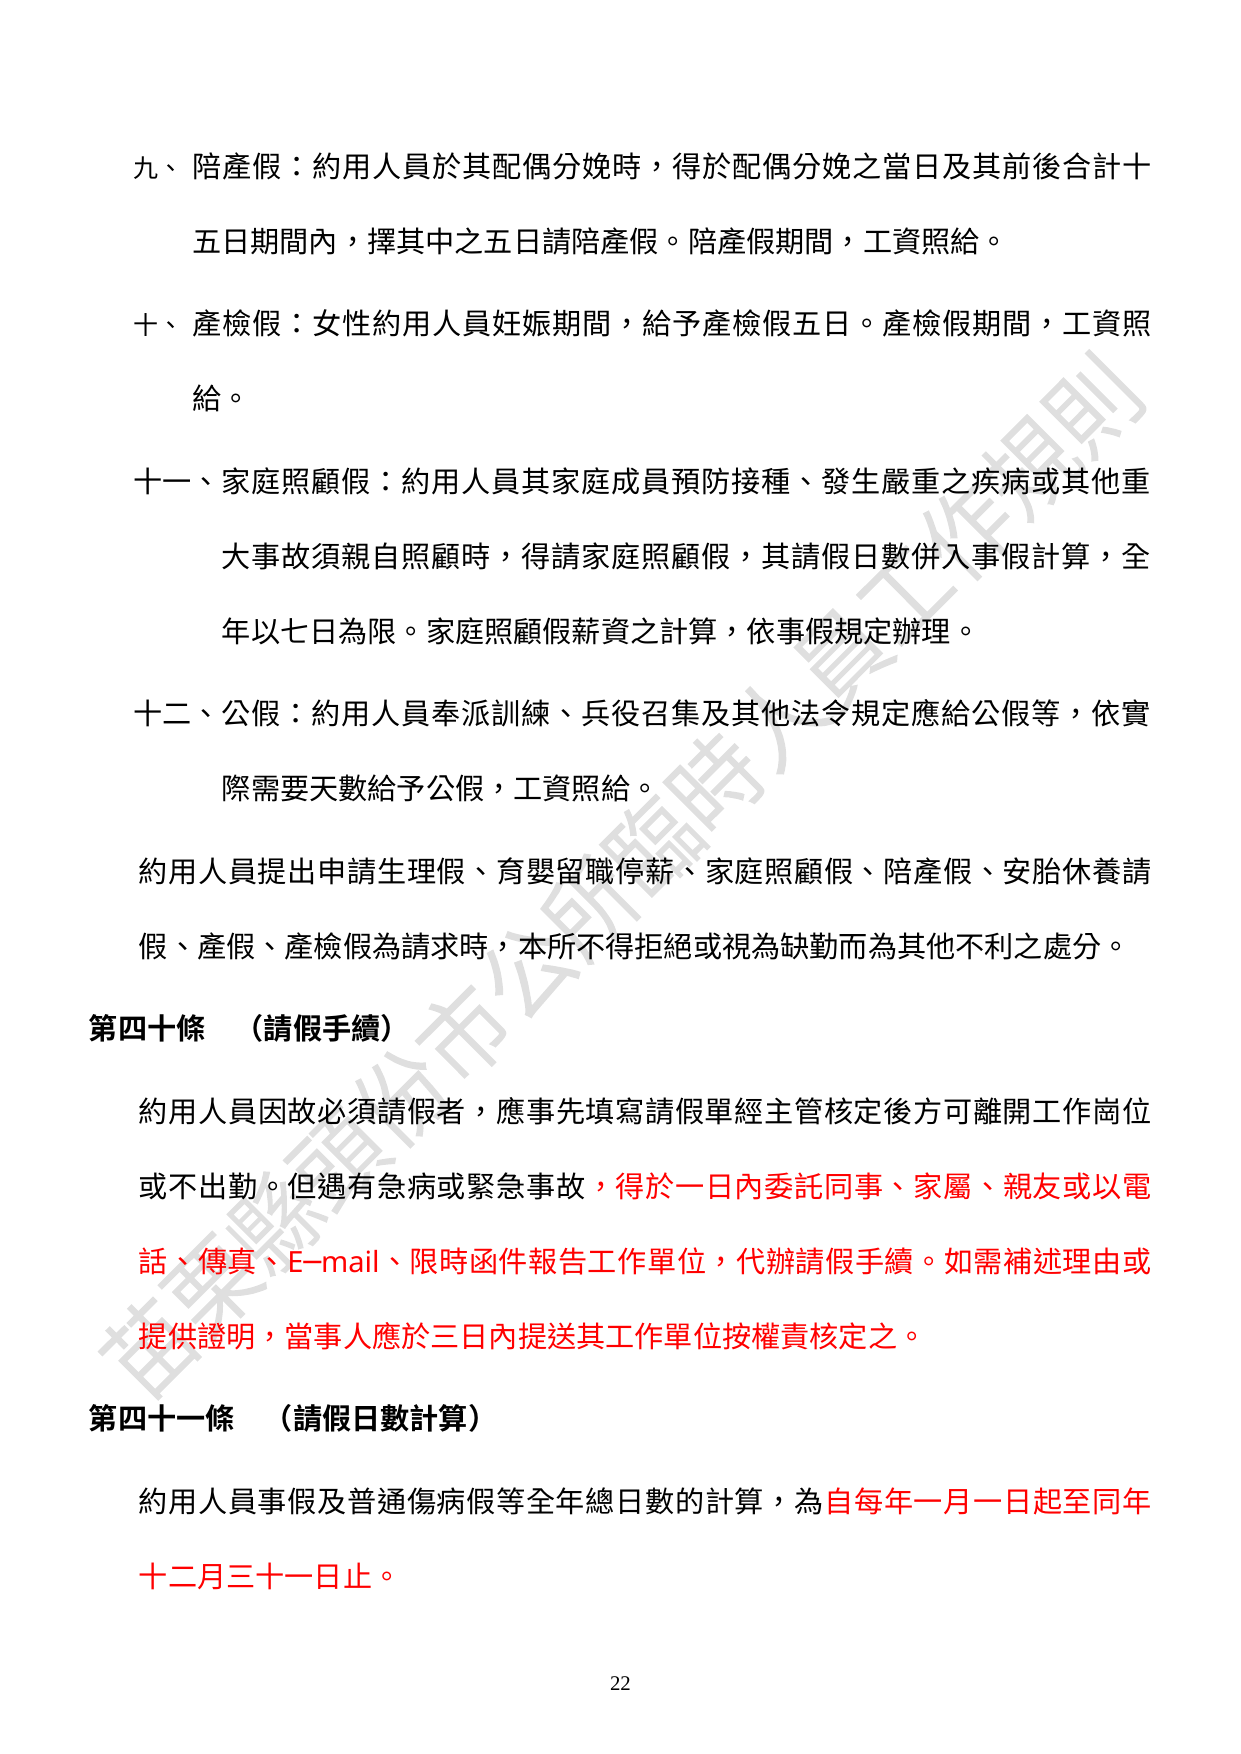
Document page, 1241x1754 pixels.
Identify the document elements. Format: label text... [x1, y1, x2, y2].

text 約用人員事假及普通傷病假等全年總日數的計算，為自每年一月一日起至同年十二月三十一日止。 [139, 1462, 1152, 1612]
text 約用人員提出申請生理假、育嬰留職停薪、家庭照顧假、陪產假、安胎休養請假、產假、產檢假為請求時，本所不得拒絕或視為缺勤而為其他不利之處分。 [139, 832, 1152, 982]
list 陪產假：約用人員於其配偶分娩時，得於配偶分娩之當日及其前後合計十五日期間內，擇其中之五日請陪產假。陪產假期間，工資照給。 [133, 127, 1152, 277]
list 家庭照顧假：約用人員其家庭成員預防接種、發生嚴重之疾病或其他重大事故須親自照顧時，得請家庭照顧假，其請假日數併入事假計算，全年以七日為限。家庭照顧假薪資之計算，依事假規定辦理。 [133, 442, 1152, 667]
list 公假：約用人員奉派訓練、兵役召集及其他法令規定應給公假等，依實際需要天數給予公假，工資照給。 [133, 674, 1152, 824]
text 第四十條 （請假手續） [89, 989, 1152, 1064]
list 產檢假：女性約用人員妊娠期間，給予產檢假五日。產檢假期間，工資照給。 [133, 284, 1152, 434]
text 第四十一條 （請假日數計算） [89, 1379, 1152, 1454]
text 約用人員因故必須請假者，應事先填寫請假單經主管核定後方可離開工作崗位或不出勤。但遇有急病或緊急事故，得於一日內委託同事、家屬、親友或以電話、傳真、E─mail、限時函件報告工作單位，代辦請假手續。如需補述理由或提供證明，當事人應於三日內提送其工作單位按權責核定之。 [139, 1072, 1152, 1372]
